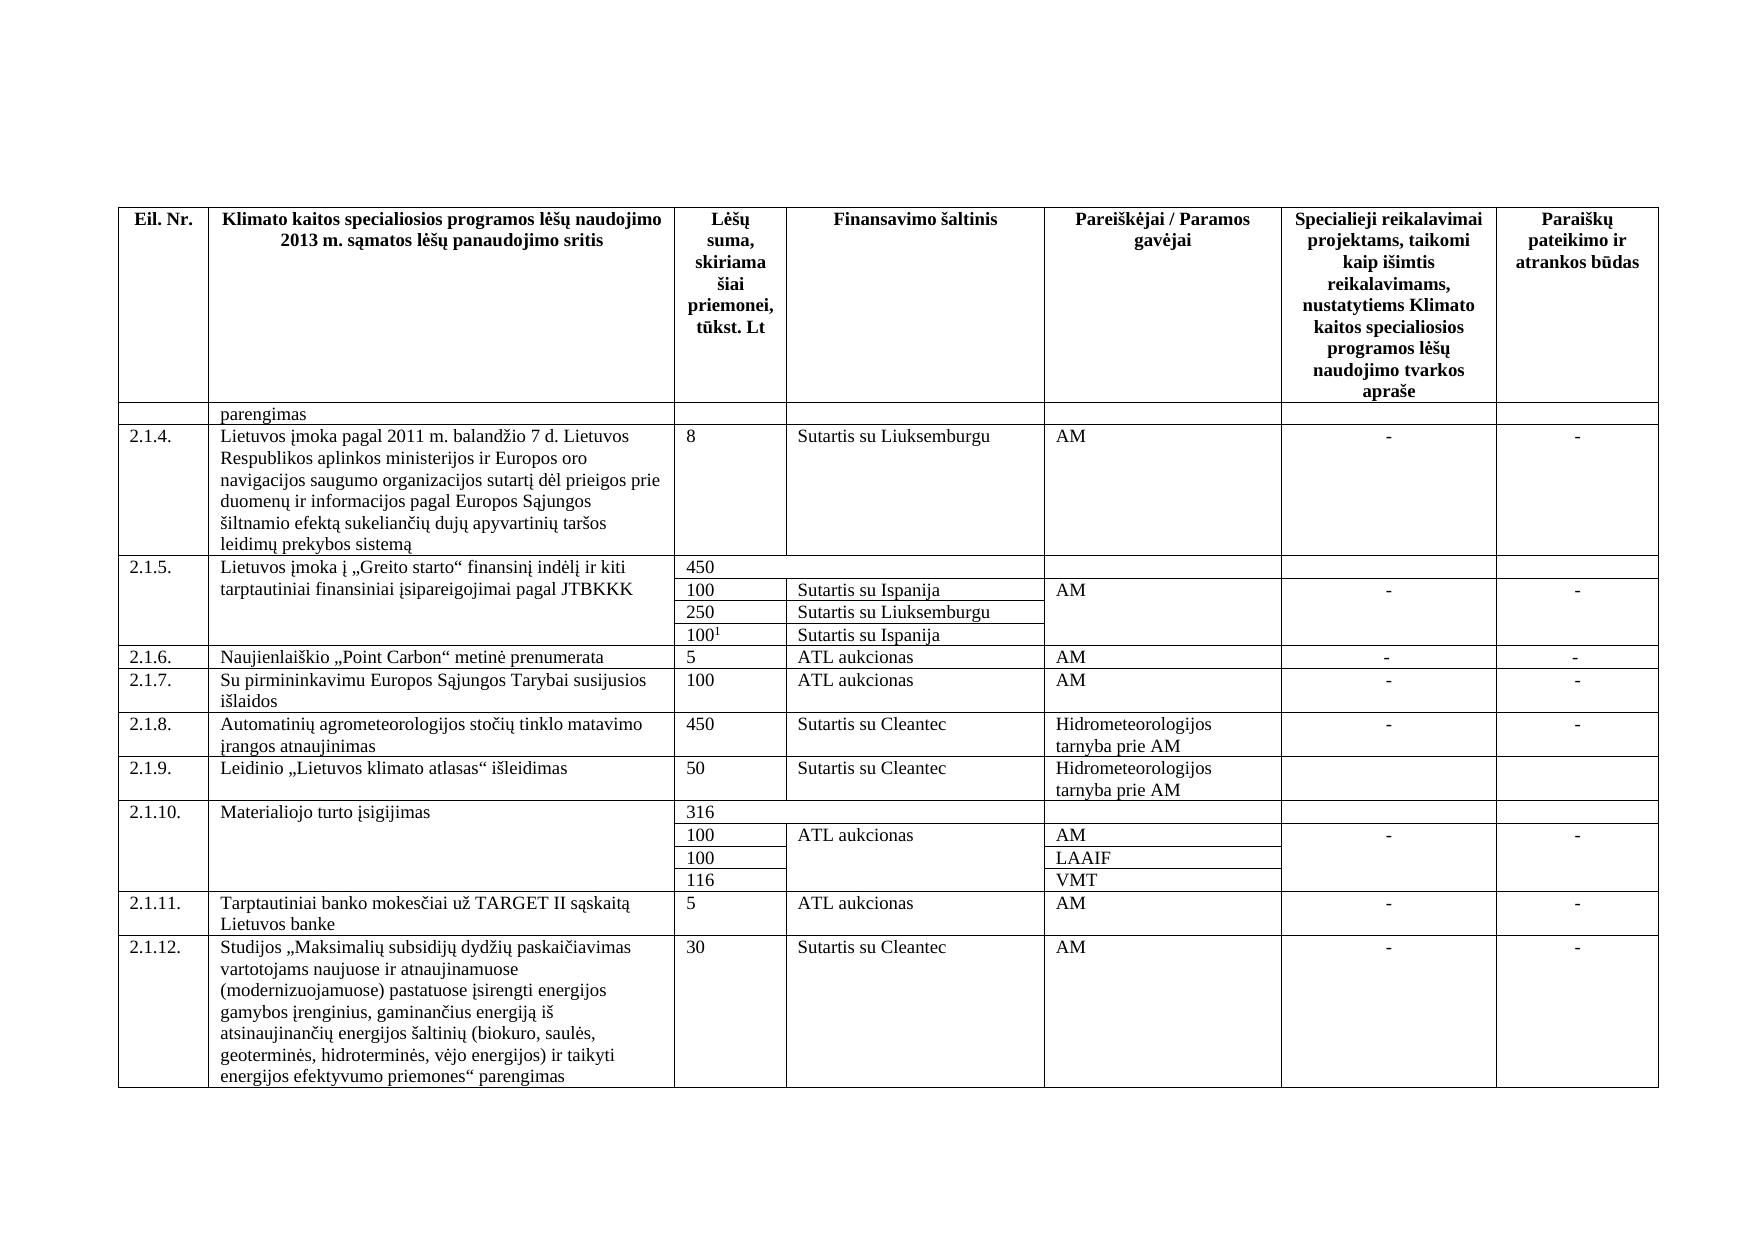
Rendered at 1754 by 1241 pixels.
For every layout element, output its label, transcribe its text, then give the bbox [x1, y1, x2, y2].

table_cell [1497, 801, 1658, 823]
table_cell Sutartis su Ispanija [787, 579, 1044, 600]
table_cell [1497, 556, 1658, 577]
table_header Paraiškų pateikimo ir atrankos būdas [1497, 208, 1658, 402]
table_cell - [1282, 669, 1496, 712]
table_cell - [1282, 646, 1496, 668]
table_header Lėšų suma, skiriama šiai priemonei, tūkst. Lt [675, 208, 786, 402]
table_cell AM [1045, 646, 1281, 668]
table_cell 100 [675, 847, 786, 868]
table_cell LAAIF [1045, 847, 1281, 868]
table_cell 2.1.10. [119, 801, 208, 891]
table_cell 2.1.7. [119, 669, 208, 712]
table_cell 1001 [675, 624, 786, 645]
table_cell Hidrometeorologijos tarnyba prie AM [1045, 757, 1281, 800]
table_cell AM [1045, 579, 1281, 645]
table_cell 50 [675, 757, 786, 800]
table_cell Lietuvos įmoka į „Greito starto“ finansinį indėlį ir kiti tarptautiniai finansiniai įsipareigojimai pagal JTBKKK [209, 556, 674, 645]
table_cell Su pirmininkavimu Europos Sąjungos Tarybai susijusios išlaidos [209, 669, 674, 712]
table_cell AM [1045, 425, 1281, 555]
table_cell [1282, 757, 1496, 800]
table_cell Leidinio „Lietuvos klimato atlasas“ išleidimas [209, 757, 674, 800]
table_cell Automatinių agrometeorologijos stočių tinklo matavimo įrangos atnaujinimas [209, 713, 674, 756]
table_cell Naujienlaiškio „Point Carbon“ metinė prenumerata [209, 646, 674, 668]
table_cell Tarptautiniai banko mokesčiai už TARGET II sąskaitą Lietuvos banke [209, 892, 674, 935]
table_cell ATL aukcionas [787, 646, 1044, 668]
table_cell Lietuvos įmoka pagal 2011 m. balandžio 7 d. Lietuvos Respublikos aplinkos ministerijos ir Europos oro navigacijos saugumo organizacijos sutartį dėl prieigos prie duomenų ir informacijos pagal Europos Sąjungos šiltnamio efektą sukeliančių dujų apyvartinių taršos leidimų prekybos sistemą [209, 425, 674, 555]
table_cell AM [1045, 824, 1281, 846]
table_cell - [1497, 669, 1658, 712]
table_cell 116 [675, 869, 786, 891]
table_cell [1045, 801, 1281, 823]
table_header Klimato kaitos specialiosios programos lėšų naudojimo 2013 m. sąmatos lėšų panaudojimo sritis [209, 208, 674, 402]
table_cell - [1282, 579, 1496, 645]
table_cell ATL aukcionas [787, 892, 1044, 935]
table_header Specialieji reikalavimai projektams, taikomi kaip išimtis reikalavimams, nustatytiems Klimato kaitos specialiosios programos lėšų naudojimo tvarkos apraše [1282, 208, 1496, 402]
table_cell - [1282, 824, 1496, 891]
table_cell Hidrometeorologijos tarnyba prie AM [1045, 713, 1281, 756]
table_header Finansavimo šaltinis [787, 208, 1044, 402]
table_cell [1282, 801, 1496, 823]
table_cell 2.1.11. [119, 892, 208, 935]
table_cell 8 [675, 425, 786, 555]
table_cell AM [1045, 669, 1281, 712]
table_cell Sutartis su Cleantec [787, 757, 1044, 800]
table_cell Sutartis su Ispanija [787, 624, 1044, 645]
table_cell - [1497, 824, 1658, 891]
table_cell - [1497, 403, 1658, 424]
table_cell 450 [675, 713, 786, 756]
table_cell Sutartis su Cleantec [787, 713, 1044, 756]
table_cell ATL aukcionas [787, 824, 1044, 891]
table_cell [1045, 403, 1281, 424]
table_cell - [1282, 713, 1496, 756]
table_cell 30 [675, 936, 786, 1087]
table_cell Sutartis su Liuksemburgu [787, 601, 1044, 623]
table_cell VMT [1045, 869, 1281, 891]
table_cell Sutartis su Cleantec [787, 936, 1044, 1087]
table_cell - [1497, 892, 1658, 935]
table_cell parengimas [209, 403, 674, 424]
table_cell - [1497, 713, 1658, 756]
table_cell - [1282, 425, 1496, 555]
table_cell 5 [675, 646, 786, 668]
table_cell 316 [675, 801, 1044, 823]
table_cell 2.1.9. [119, 757, 208, 800]
table_cell - [1282, 892, 1496, 935]
table_cell 2.1.5. [119, 556, 208, 645]
table_cell ATL aukcionas [787, 669, 1044, 712]
table_cell 100 [675, 824, 786, 846]
table_cell - [1282, 936, 1496, 1087]
table_cell - [1497, 936, 1658, 1087]
table_cell 100 [675, 669, 786, 712]
table_cell Studijos „Maksimalių subsidijų dydžių paskaičiavimas vartotojams naujuose ir atnaujinamuose (modernizuojamuose) pastatuose įsirengti energijos gamybos įrenginius, gaminančius energiją iš atsinaujinančių energijos šaltinių (biokuro, saulės, geoterminės, hidroterminės, vėjo energijos) ir taikyti energijos efektyvumo priemones“ parengimas [209, 936, 674, 1087]
table_cell [1497, 757, 1658, 800]
table_cell [675, 403, 786, 424]
table_cell 2.1.12. [119, 936, 208, 1087]
table_cell - [1282, 403, 1496, 424]
table_cell - [1497, 646, 1658, 668]
table_cell 100 [675, 579, 786, 600]
table_cell - [1497, 579, 1658, 645]
table_cell 450 [675, 556, 1044, 577]
table_cell 5 [675, 892, 786, 935]
table_header Pareiškėjai / Paramos gavėjai [1045, 208, 1281, 402]
table_cell - [1497, 425, 1658, 555]
table_cell Sutartis su Liuksemburgu [787, 425, 1044, 555]
table_header Eil. Nr. [119, 208, 208, 402]
table_cell [1045, 556, 1281, 577]
table_cell AM [1045, 892, 1281, 935]
table_cell 250 [675, 601, 786, 623]
table_cell 2.1.4. [119, 425, 208, 555]
table_cell AM [1045, 936, 1281, 1087]
table_cell [119, 403, 208, 424]
table_cell 2.1.6. [119, 646, 208, 668]
table_cell Materialiojo turto įsigijimas [209, 801, 674, 891]
table_cell [787, 403, 1044, 424]
table_cell [1282, 556, 1496, 577]
table_cell 2.1.8. [119, 713, 208, 756]
